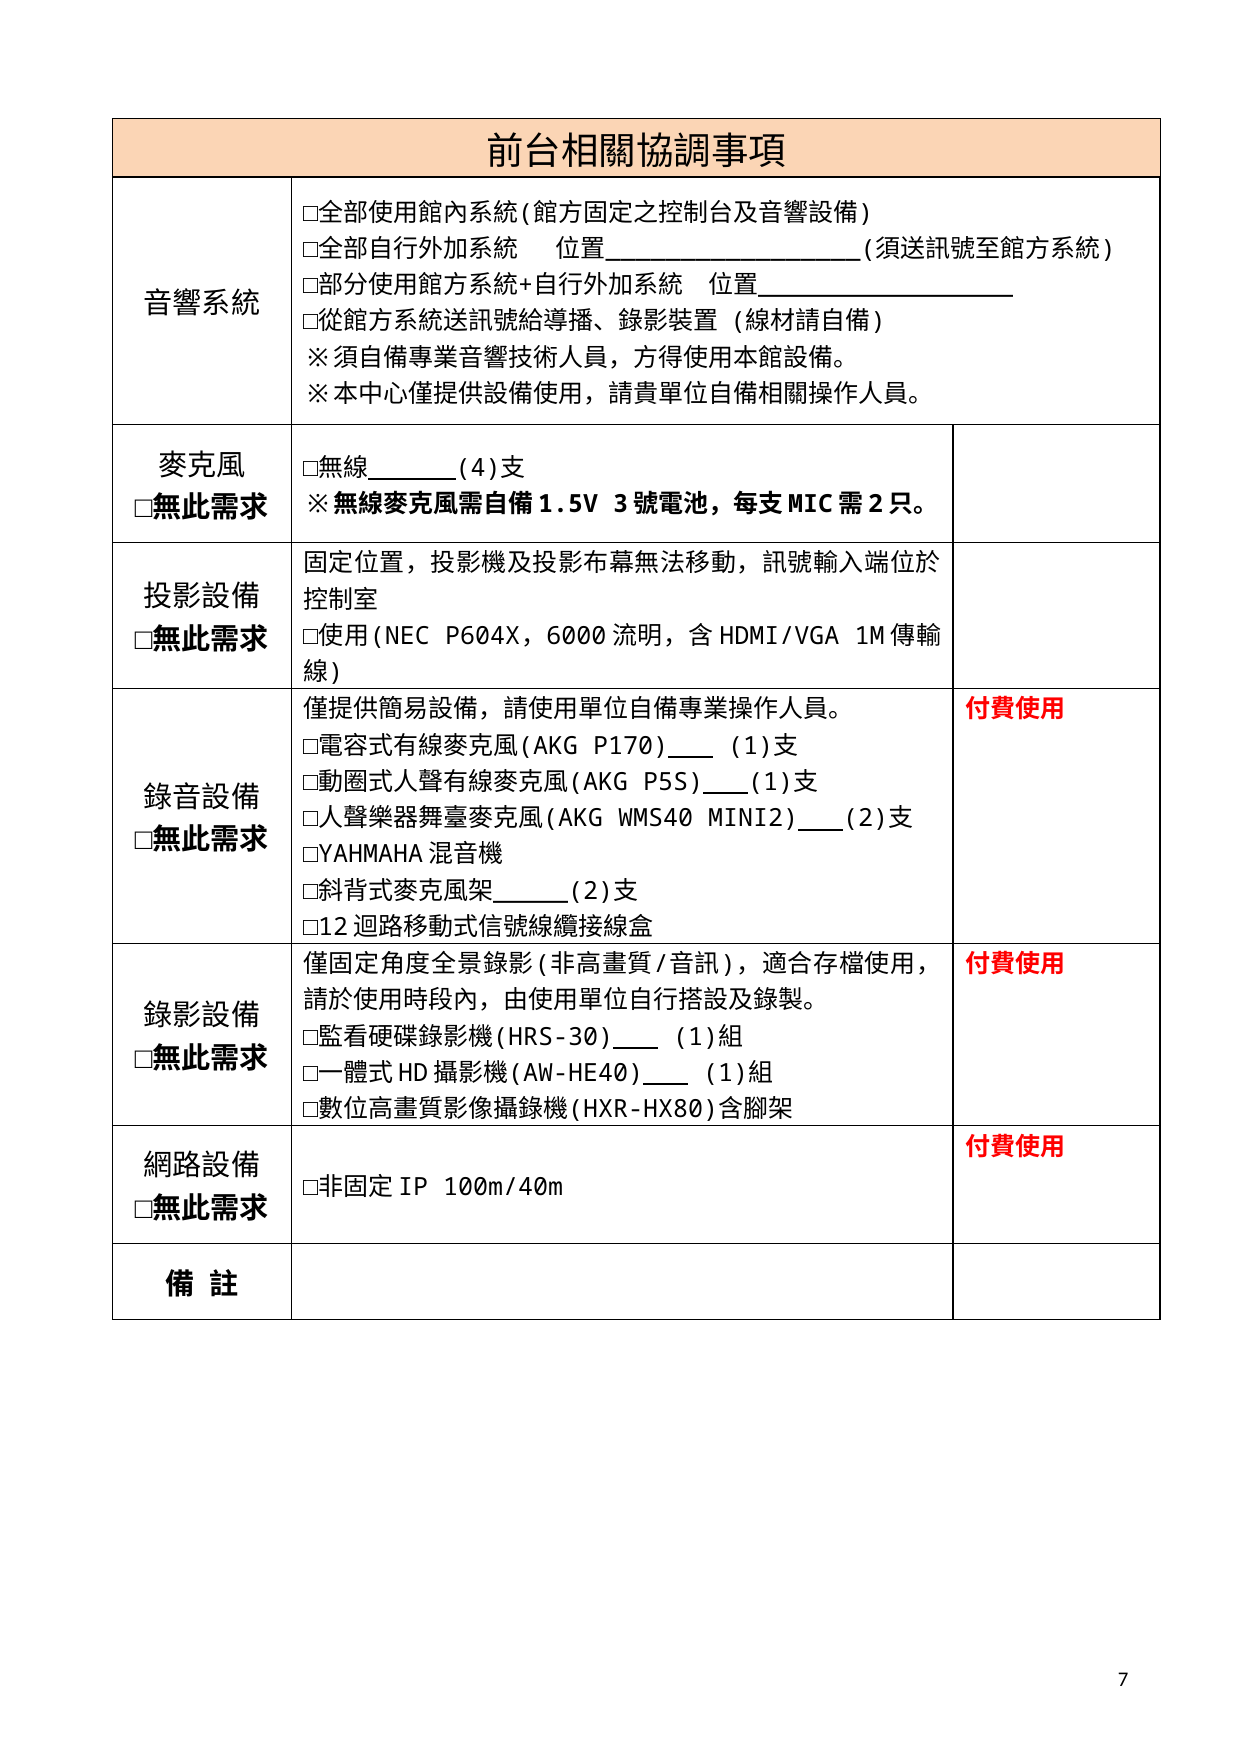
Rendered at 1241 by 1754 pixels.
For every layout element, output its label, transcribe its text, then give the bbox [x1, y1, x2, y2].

table_cell 投影設備 □無此需求 [113, 543, 291, 688]
table_cell 付費使用 [954, 944, 1159, 1125]
table_cell □非固定IP 100m/40m [292, 1126, 952, 1243]
table_cell 付費使用 [954, 1126, 1159, 1243]
table_cell [954, 425, 1159, 542]
table_cell 網路設備 □無此需求 [113, 1126, 291, 1243]
table_cell 音響系統 [113, 178, 291, 424]
table_cell 付費使用 [954, 689, 1159, 943]
table_header 前台相關協調事項 [113, 119, 1160, 176]
table_cell 麥克風 □無此需求 [113, 425, 291, 542]
table_cell [292, 1244, 952, 1319]
table_cell 備 註 [113, 1244, 291, 1319]
table_cell [954, 543, 1159, 688]
table_cell 錄影設備 □無此需求 [113, 944, 291, 1125]
table_cell 錄音設備 □無此需求 [113, 689, 291, 943]
table_cell □無線 (4)支 ※無線麥克風需自備1.5V 3號電池，每支MIC需2只。 [292, 425, 952, 542]
table_cell 固定位置，投影機及投影布幕無法移動，訊號輸入端位於控制室 □使用(NEC P604X，6000流明，含HDMI/VGA 1M傳輸線) [292, 543, 952, 688]
table_cell □全部使用館內系統(館方固定之控制台及音響設備) □全部自行外加系統 位置_________________(須送訊號至館方系統) □部分使用館方系統+自行外加系統 位置_________________ □從館方系統送訊號給導播、錄影裝置 (線材請自備) ※須自備專業音響技術人員，方得使用本館設備。 ※本中心僅提供設備使用，請貴單位自備相關操作人員。 [292, 178, 1159, 424]
table_cell 僅提供簡易設備，請使用單位自備專業操作人員。 □電容式有線麥克風(AKG P170) (1)支 □動圈式人聲有線麥克風(AKG P5S) (1)支 □人聲樂器舞臺麥克風(AKG WMS40 MINI2) (2)支 □YAHMAHA混音機 □斜背式麥克風架_____(2)支 □12迴路移動式信號線纜接線盒 [292, 689, 952, 943]
table_cell 僅固定角度全景錄影(非高畫質/音訊)，適合存檔使用，請於使用時段內，由使用單位自行搭設及錄製。 □監看硬碟錄影機(HRS-30) (1)組 □一體式HD攝影機(AW-HE40) (1)組 □數位高畫質影像攝錄機(HXR-HX80)含腳架 [292, 944, 952, 1125]
table_cell [954, 1244, 1159, 1319]
